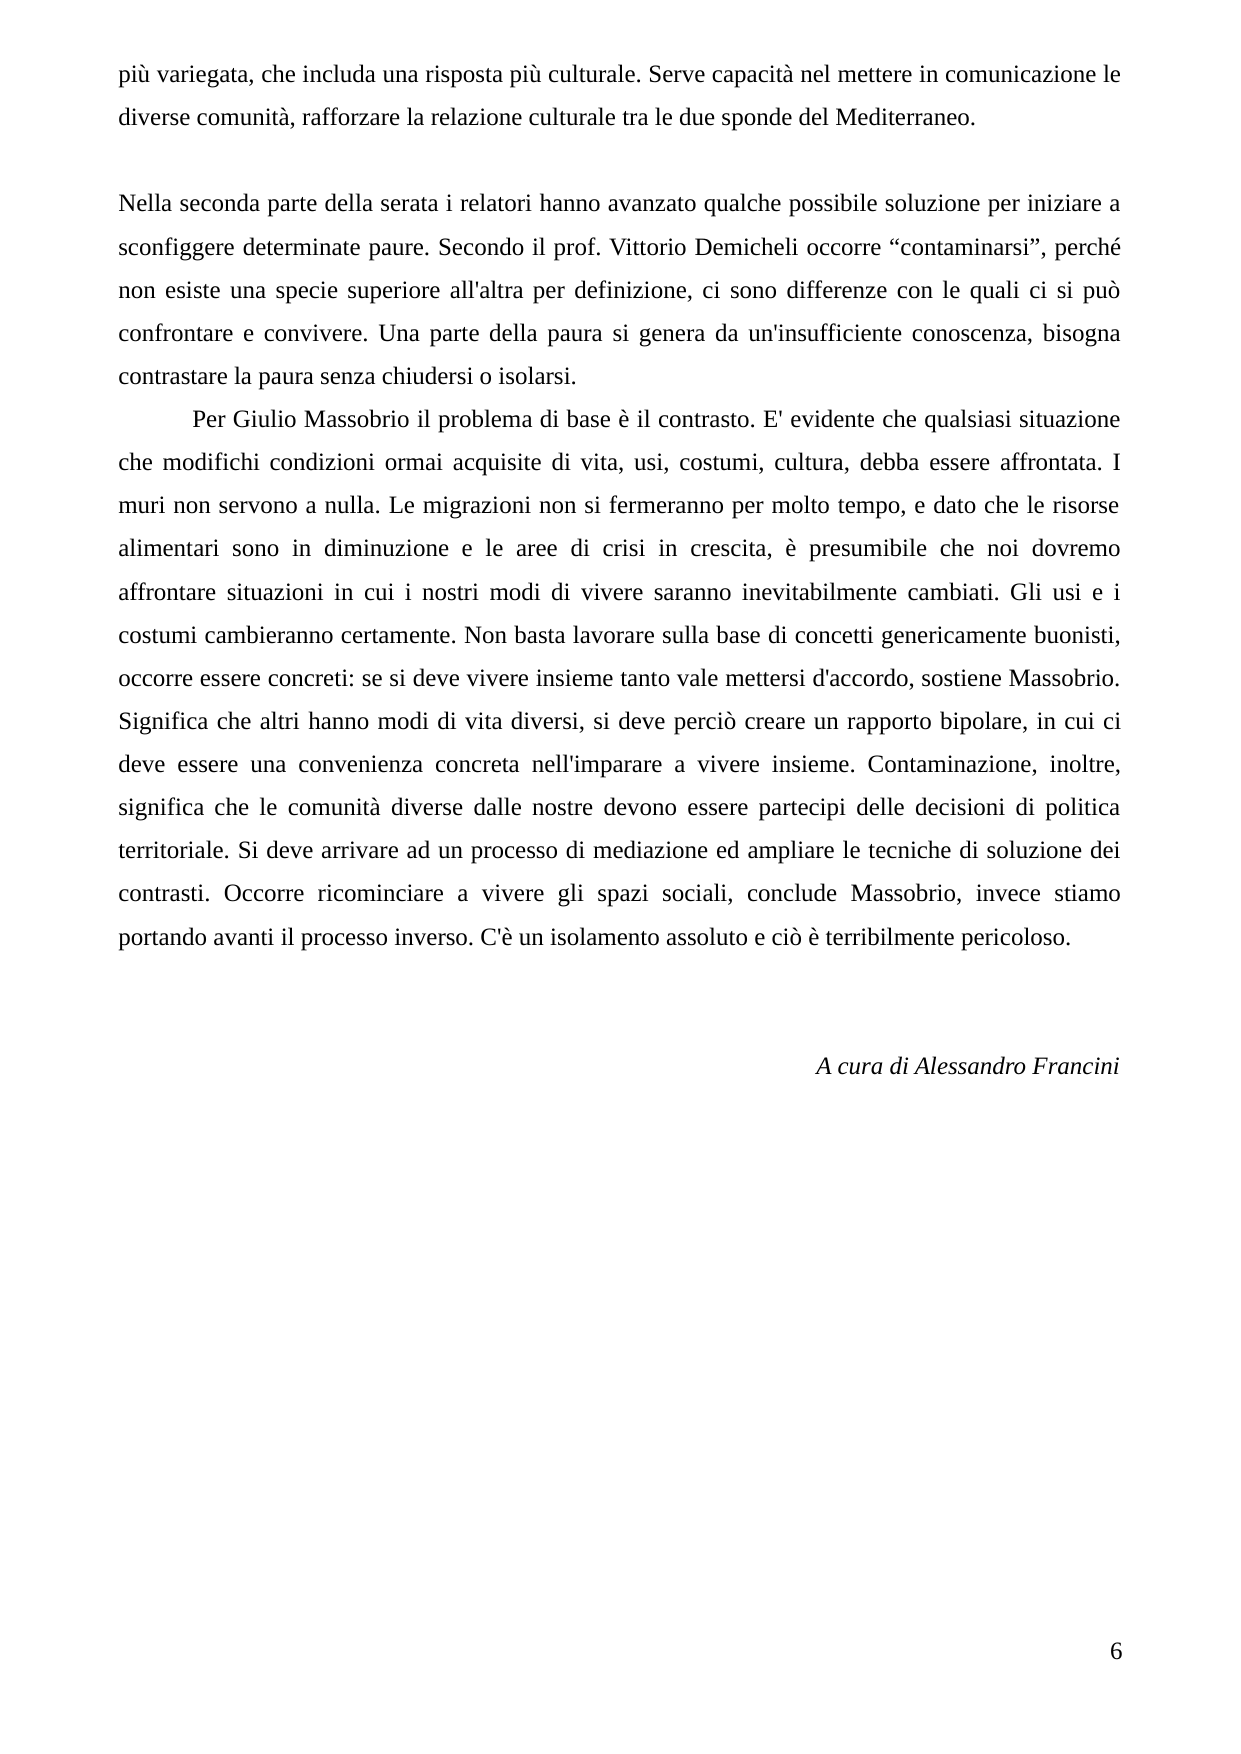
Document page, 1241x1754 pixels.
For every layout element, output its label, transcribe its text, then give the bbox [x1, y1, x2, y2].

text più variegata, che includa una risposta più culturale. Serve capacità nel mettere in comunicazione le diverse comunità, rafforzare la relazione culturale tra le due sponde del Mediterraneo. [118, 59, 1122, 131]
text Per Giulio Massobrio il problema di base è il contrasto. E' evidente che qualsiasi situazione che modifichi condizioni ormai acquisite di vita, usi, costumi, cultura, debba essere affrontata. I muri non servono a nulla. Le migrazioni non si fermeranno per molto tempo, e dato che le risorse alimentari sono in diminuzione e le aree di crisi in crescita, è presumibile che noi dovremo affrontare situazioni in cui i nostri modi di vivere saranno inevitabilmente cambiati. Gli usi e i costumi cambieranno certamente. Non basta lavorare sulla base di concetti genericamente buonisti, occorre essere concreti: se si deve vivere insieme tanto vale mettersi d'accordo, sostiene Massobrio. Significa che altri hanno modi di vita diversi, si deve perciò creare un rapporto bipolare, in cui ci deve essere una convenienza concreta nell'imparare a vivere insieme. Contaminazione, inoltre, significa che le comunità diverse dalle nostre devono essere partecipi delle decisioni di politica territoriale. Si deve arrivare ad un processo di mediazione ed ampliare le tecniche di soluzione dei contrasti. Occorre ricominciare a vivere gli spazi sociali, conclude Massobrio, invece stiamo portando avanti il processo inverso. C'è un isolamento assoluto e ciò è terribilmente pericoloso. [118, 404, 1122, 950]
text A cura di Alessandro Francini [118, 1051, 1122, 1080]
text Nella seconda parte della serata i relatori hanno avanzato qualche possibile soluzione per iniziare a sconfiggere determinate paure. Secondo il prof. Vittorio Demicheli occorre “contaminarsi”, perché non esiste una specie superiore all'altra per definizione, ci sono differenze con le quali ci si può confrontare e convivere. Una parte della paura si genera da un'insufficiente conoscenza, bisogna contrastare la paura senza chiudersi o isolarsi. [118, 188, 1122, 390]
